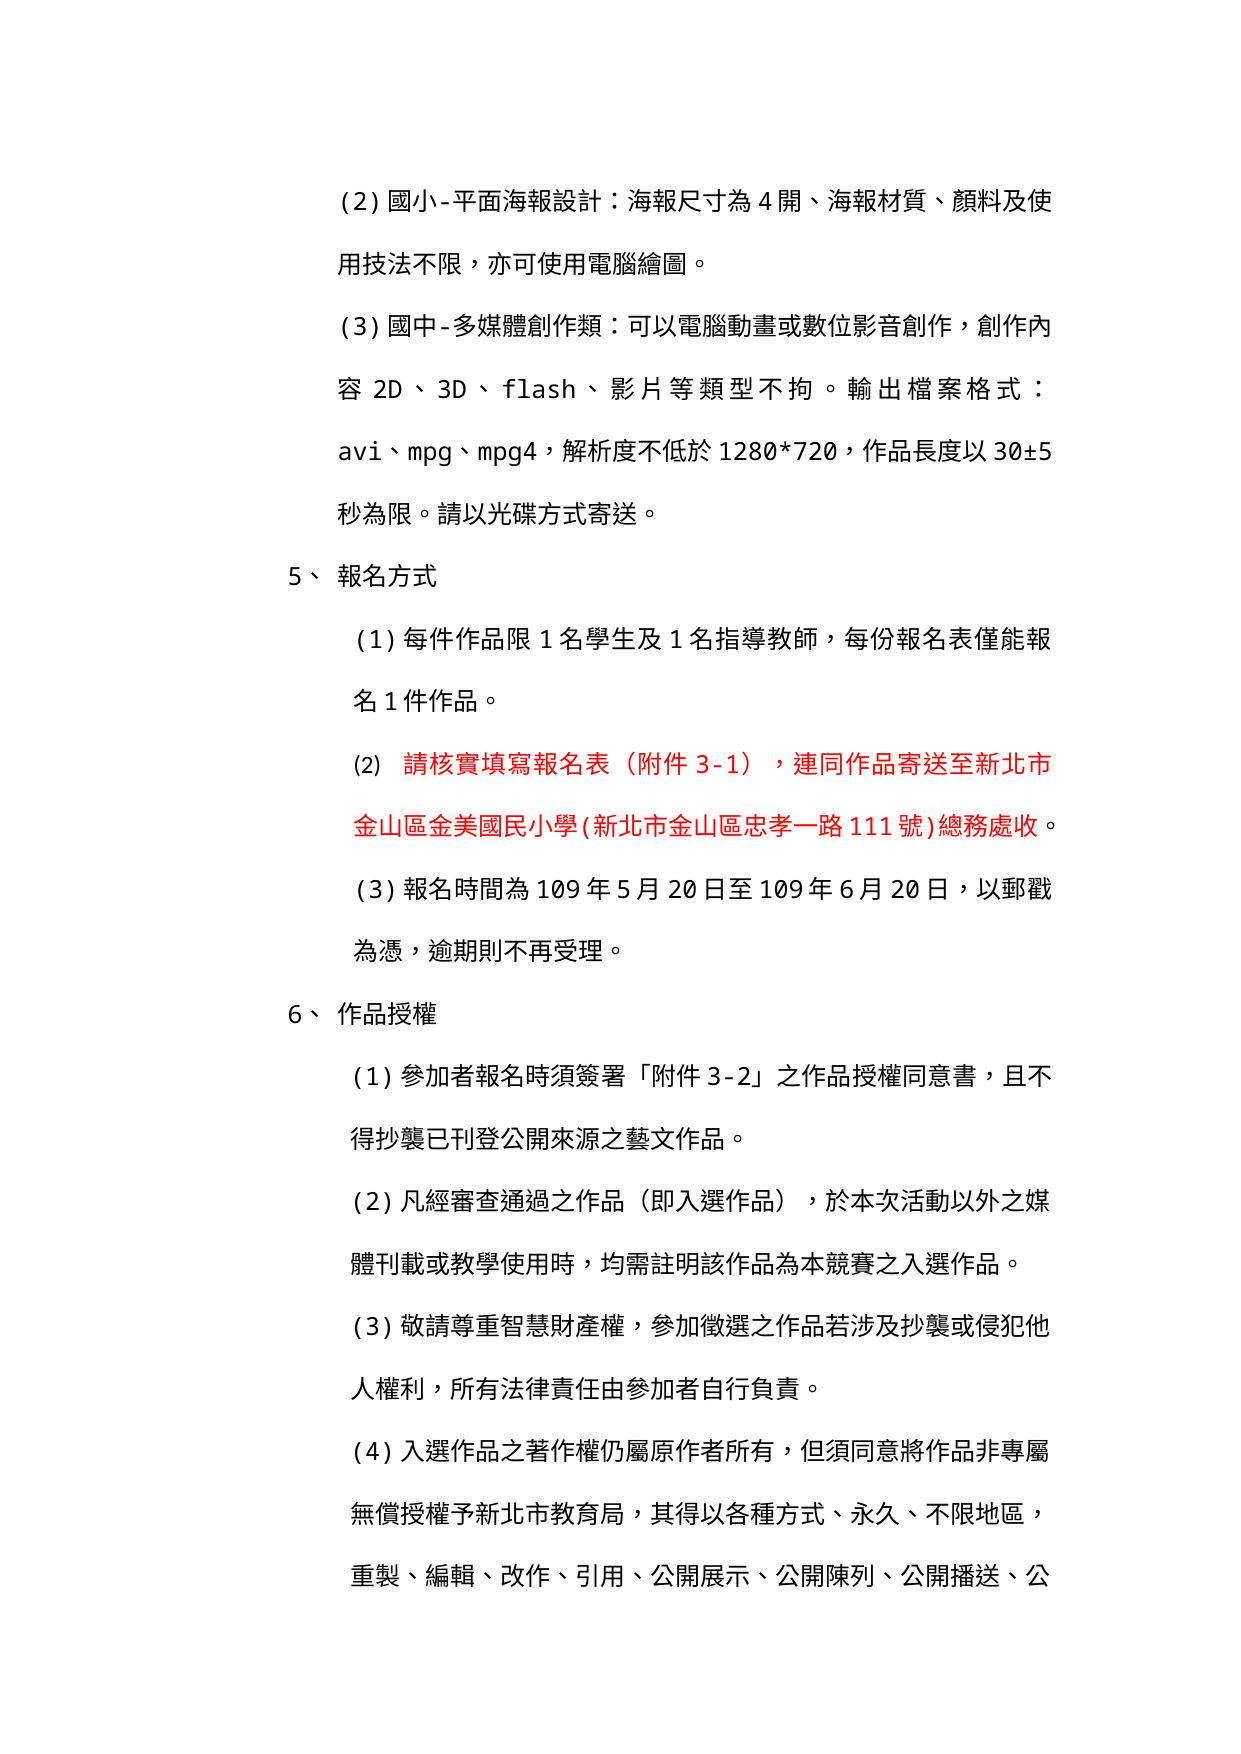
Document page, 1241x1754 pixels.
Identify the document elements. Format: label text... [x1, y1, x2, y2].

list 凡經審查通過之作品（即入選作品），於本次活動以外之媒體刊載或教學使用時，均需註明該作品為本競賽之入選作品。 [350, 1158, 1053, 1283]
list 每件作品限1名學生及1名指導教師，每份報名表僅能報名1件作品。 [353, 596, 1053, 721]
list 國中-多媒體創作類：可以電腦動畫或數位影音創作，創作內容2D、3D、flash、影片等類型不拘。輸出檔案格式：avi、mpg、mpg4，解析度不低於1280*720，作品長度以30±5秒為限。請以光碟方式寄送。 [337, 283, 1053, 533]
list 報名方式 [287, 533, 1053, 596]
list 報名時間為109年5月20日至109年6月20日，以郵戳為憑，逾期則不再受理。 [353, 846, 1053, 971]
list 入選作品之著作權仍屬原作者所有，但須同意將作品非專屬無償授權予新北市教育局，其得以各種方式、永久、不限地區，重製、編輯、改作、引用、公開展示、公開陳列、公開播送、公 [350, 1408, 1053, 1596]
list 參加者報名時須簽署「附件3-2」之作品授權同意書，且不得抄襲已刊登公開來源之藝文作品。 [350, 1033, 1053, 1158]
list 請核實填寫報名表（附件3-1），連同作品寄送至新北市金山區金美國民小學(新北市金山區忠孝一路111號)總務處收。 [353, 721, 1053, 846]
list 敬請尊重智慧財產權，參加徵選之作品若涉及抄襲或侵犯他人權利，所有法律責任由參加者自行負責。 [350, 1283, 1053, 1408]
list 國小-平面海報設計：海報尺寸為4開、海報材質、顏料及使用技法不限，亦可使用電腦繪圖。 [337, 158, 1053, 283]
list 作品授權 [287, 971, 1053, 1033]
